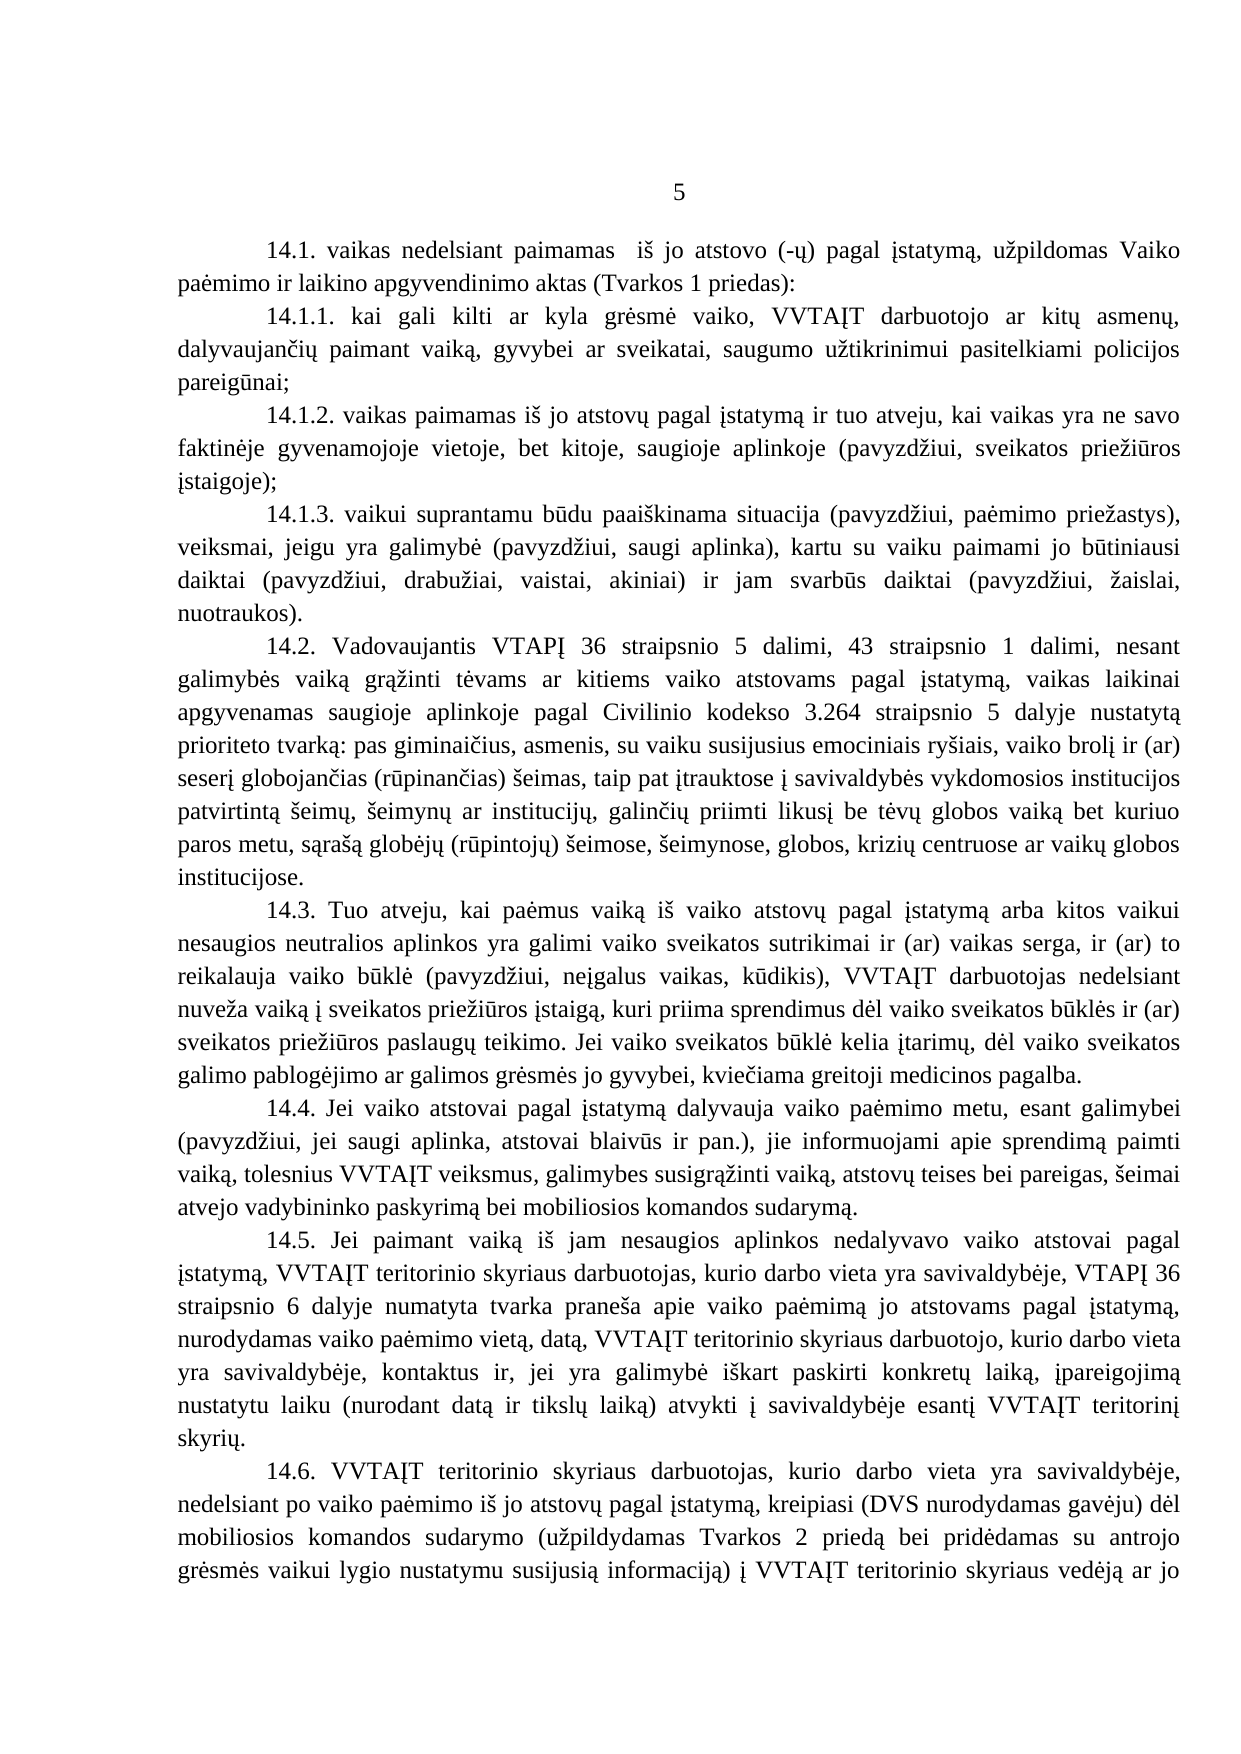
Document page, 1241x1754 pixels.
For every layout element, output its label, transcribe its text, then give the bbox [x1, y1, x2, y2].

text 14.5. Jei paimant vaiką iš jam nesaugios aplinkos nedalyvavo vaiko atstovai pagal įstatymą, VVTAĮT teritorinio skyriaus darbuotojas, kurio darbo vieta yra savivaldybėje, VTAPĮ 36 straipsnio 6 dalyje numatyta tvarka praneša apie vaiko paėmimą jo atstovams pagal įstatymą, nurodydamas vaiko paėmimo vietą, datą, VVTAĮT teritorinio skyriaus darbuotojo, kurio darbo vieta yra savivaldybėje, kontaktus ir, jei yra galimybė iškart paskirti konkretų laiką, įpareigojimą nustatytu laiku (nurodant datą ir tikslų laiką) atvykti į savivaldybėje esantį VVTAĮT teritorinį skyrių. [177, 1225, 1181, 1452]
text 14.1.3. vaikui suprantamu būdu paaiškinama situacija (pavyzdžiui, paėmimo priežastys), veiksmai, jeigu yra galimybė (pavyzdžiui, saugi aplinka), kartu su vaiku paimami jo būtiniausi daiktai (pavyzdžiui, drabužiai, vaistai, akiniai) ir jam svarbūs daiktai (pavyzdžiui, žaislai, nuotraukos). [177, 499, 1181, 627]
text 14.2. Vadovaujantis VTAPĮ 36 straipsnio 5 dalimi, 43 straipsnio 1 dalimi, nesant galimybės vaiką grąžinti tėvams ar kitiems vaiko atstovams pagal įstatymą, vaikas laikinai apgyvenamas saugioje aplinkoje pagal Civilinio kodekso 3.264 straipsnio 5 dalyje nustatytą prioriteto tvarką: pas giminaičius, asmenis, su vaiku susijusius emociniais ryšiais, vaiko brolį ir (ar) seserį globojančias (rūpinančias) šeimas, taip pat įtrauktose į savivaldybės vykdomosios institucijos patvirtintą šeimų, šeimynų ar institucijų, galinčių priimti likusį be tėvų globos vaiką bet kuriuo paros metu, sąrašą globėjų (rūpintojų) šeimose, šeimynose, globos, krizių centruose ar vaikų globos institucijose. [177, 631, 1181, 891]
text 14.6. VVTAĮT teritorinio skyriaus darbuotojas, kurio darbo vieta yra savivaldybėje, nedelsiant po vaiko paėmimo iš jo atstovų pagal įstatymą, kreipiasi (DVS nurodydamas gavėju) dėl mobiliosios komandos sudarymo (užpildydamas Tvarkos 2 priedą bei pridėdamas su antrojo grėsmės vaikui lygio nustatymu susijusią informaciją) į VVTAĮT teritorinio skyriaus vedėją ar jo [177, 1456, 1181, 1584]
text 14.1.2. vaikas paimamas iš jo atstovų pagal įstatymą ir tuo atveju, kai vaikas yra ne savo faktinėje gyvenamojoje vietoje, bet kitoje, saugioje aplinkoje (pavyzdžiui, sveikatos priežiūros įstaigoje); [177, 400, 1181, 494]
text 14.1. vaikas nedelsiant paimamas iš jo atstovo (-ų) pagal įstatymą, užpildomas Vaiko paėmimo ir laikino apgyvendinimo aktas (Tvarkos 1 priedas): [177, 235, 1181, 296]
text 14.4. Jei vaiko atstovai pagal įstatymą dalyvauja vaiko paėmimo metu, esant galimybei (pavyzdžiui, jei saugi aplinka, atstovai blaivūs ir pan.), jie informuojami apie sprendimą paimti vaiką, tolesnius VVTAĮT veiksmus, galimybes susigrąžinti vaiką, atstovų teises bei pareigas, šeimai atvejo vadybininko paskyrimą bei mobiliosios komandos sudarymą. [177, 1093, 1181, 1221]
text 14.1.1. kai gali kilti ar kyla grėsmė vaiko, VVTAĮT darbuotojo ar kitų asmenų, dalyvaujančių paimant vaiką, gyvybei ar sveikatai, saugumo užtikrinimui pasitelkiami policijos pareigūnai; [177, 301, 1181, 396]
text 14.3. Tuo atveju, kai paėmus vaiką iš vaiko atstovų pagal įstatymą arba kitos vaikui nesaugios neutralios aplinkos yra galimi vaiko sveikatos sutrikimai ir (ar) vaikas serga, ir (ar) to reikalauja vaiko būklė (pavyzdžiui, neįgalus vaikas, kūdikis), VVTAĮT darbuotojas nedelsiant nuveža vaiką į sveikatos priežiūros įstaigą, kuri priima sprendimus dėl vaiko sveikatos būklės ir (ar) sveikatos priežiūros paslaugų teikimo. Jei vaiko sveikatos būklė kelia įtarimų, dėl vaiko sveikatos galimo pablogėjimo ar galimos grėsmės jo gyvybei, kviečiama greitoji medicinos pagalba. [177, 895, 1181, 1089]
